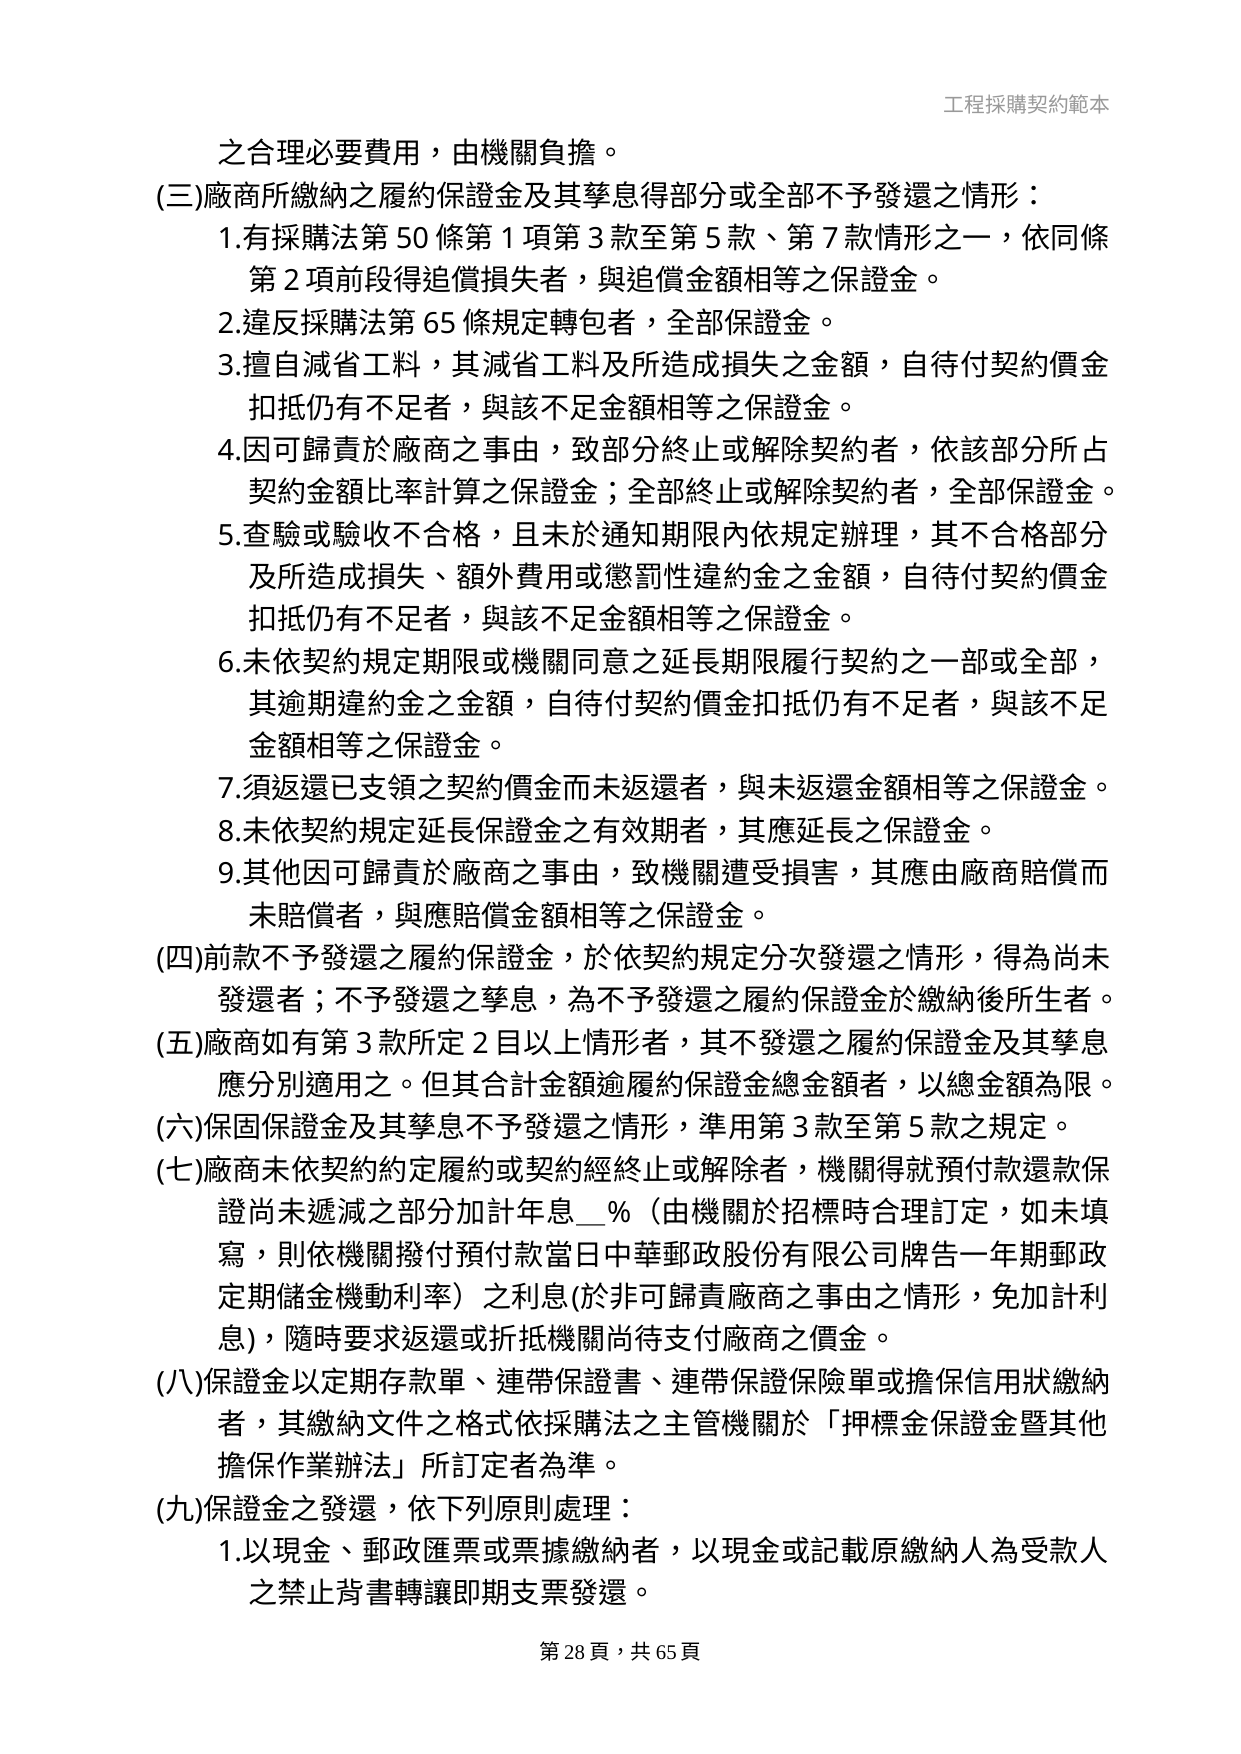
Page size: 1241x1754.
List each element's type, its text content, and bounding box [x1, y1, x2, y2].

text 之合理必要費用，由機關負擔。 [156, 130, 1110, 172]
text 6.未依契約規定期限或機關同意之延長期限履行契約之一部或全部，其逾期違約金之金額，自待付契約價金扣抵仍有不足者，與該不足金額相等之保證金。 [217, 638, 1110, 765]
text 3.擅自減省工料，其減省工料及所造成損失之金額，自待付契約價金扣抵仍有不足者，與該不足金額相等之保證金。 [217, 342, 1110, 426]
text (六)保固保證金及其孳息不予發還之情形，準用第3款至第5款之規定。 [156, 1104, 1110, 1146]
text 9.其他因可歸責於廠商之事由，致機關遭受損害，其應由廠商賠償而未賠償者，與應賠償金額相等之保證金。 [217, 850, 1110, 934]
text (五)廠商如有第3款所定2目以上情形者，其不發還之履約保證金及其孳息應分別適用之。但其合計金額逾履約保證金總金額者，以總金額為限。 [156, 1019, 1110, 1104]
text (八)保證金以定期存款單、連帶保證書、連帶保證保險單或擔保信用狀繳納者，其繳納文件之格式依採購法之主管機關於「押標金保證金暨其他擔保作業辦法」所訂定者為準。 [156, 1358, 1110, 1485]
text (七)廠商未依契約約定履約或契約經終止或解除者，機關得就預付款還款保證尚未遞減之部分加計年息＿%（由機關於招標時合理訂定，如未填寫，則依機關撥付預付款當日中華郵政股份有限公司牌告一年期郵政定期儲金機動利率）之利息(於非可歸責廠商之事由之情形，免加計利息)，隨時要求返還或折抵機關尚待支付廠商之價金。 [156, 1146, 1110, 1358]
text 1.有採購法第50條第1項第3款至第5款、第7款情形之一，依同條第2項前段得追償損失者，與追償金額相等之保證金。 [217, 214, 1110, 299]
text (四)前款不予發還之履約保證金，於依契約規定分次發還之情形，得為尚未發還者；不予發還之孳息，為不予發還之履約保證金於繳納後所生者。 [156, 934, 1110, 1019]
text 2.違反採購法第65條規定轉包者，全部保證金。 [217, 299, 1110, 342]
text 5.查驗或驗收不合格，且未於通知期限內依規定辦理，其不合格部分及所造成損失、額外費用或懲罰性違約金之金額，自待付契約價金扣抵仍有不足者，與該不足金額相等之保證金。 [217, 511, 1110, 638]
text 8.未依契約規定延長保證金之有效期者，其應延長之保證金。 [217, 807, 1110, 850]
text 7.須返還已支領之契約價金而未返還者，與未返還金額相等之保證金。 [217, 765, 1110, 807]
text 1.以現金、郵政匯票或票據繳納者，以現金或記載原繳納人為受款人之禁止背書轉讓即期支票發還。 [217, 1528, 1110, 1612]
text (三)廠商所繳納之履約保證金及其孳息得部分或全部不予發還之情形： [156, 172, 1110, 214]
text 4.因可歸責於廠商之事由，致部分終止或解除契約者，依該部分所占契約金額比率計算之保證金；全部終止或解除契約者，全部保證金。 [217, 426, 1110, 511]
text (九)保證金之發還，依下列原則處理： [156, 1485, 1110, 1528]
